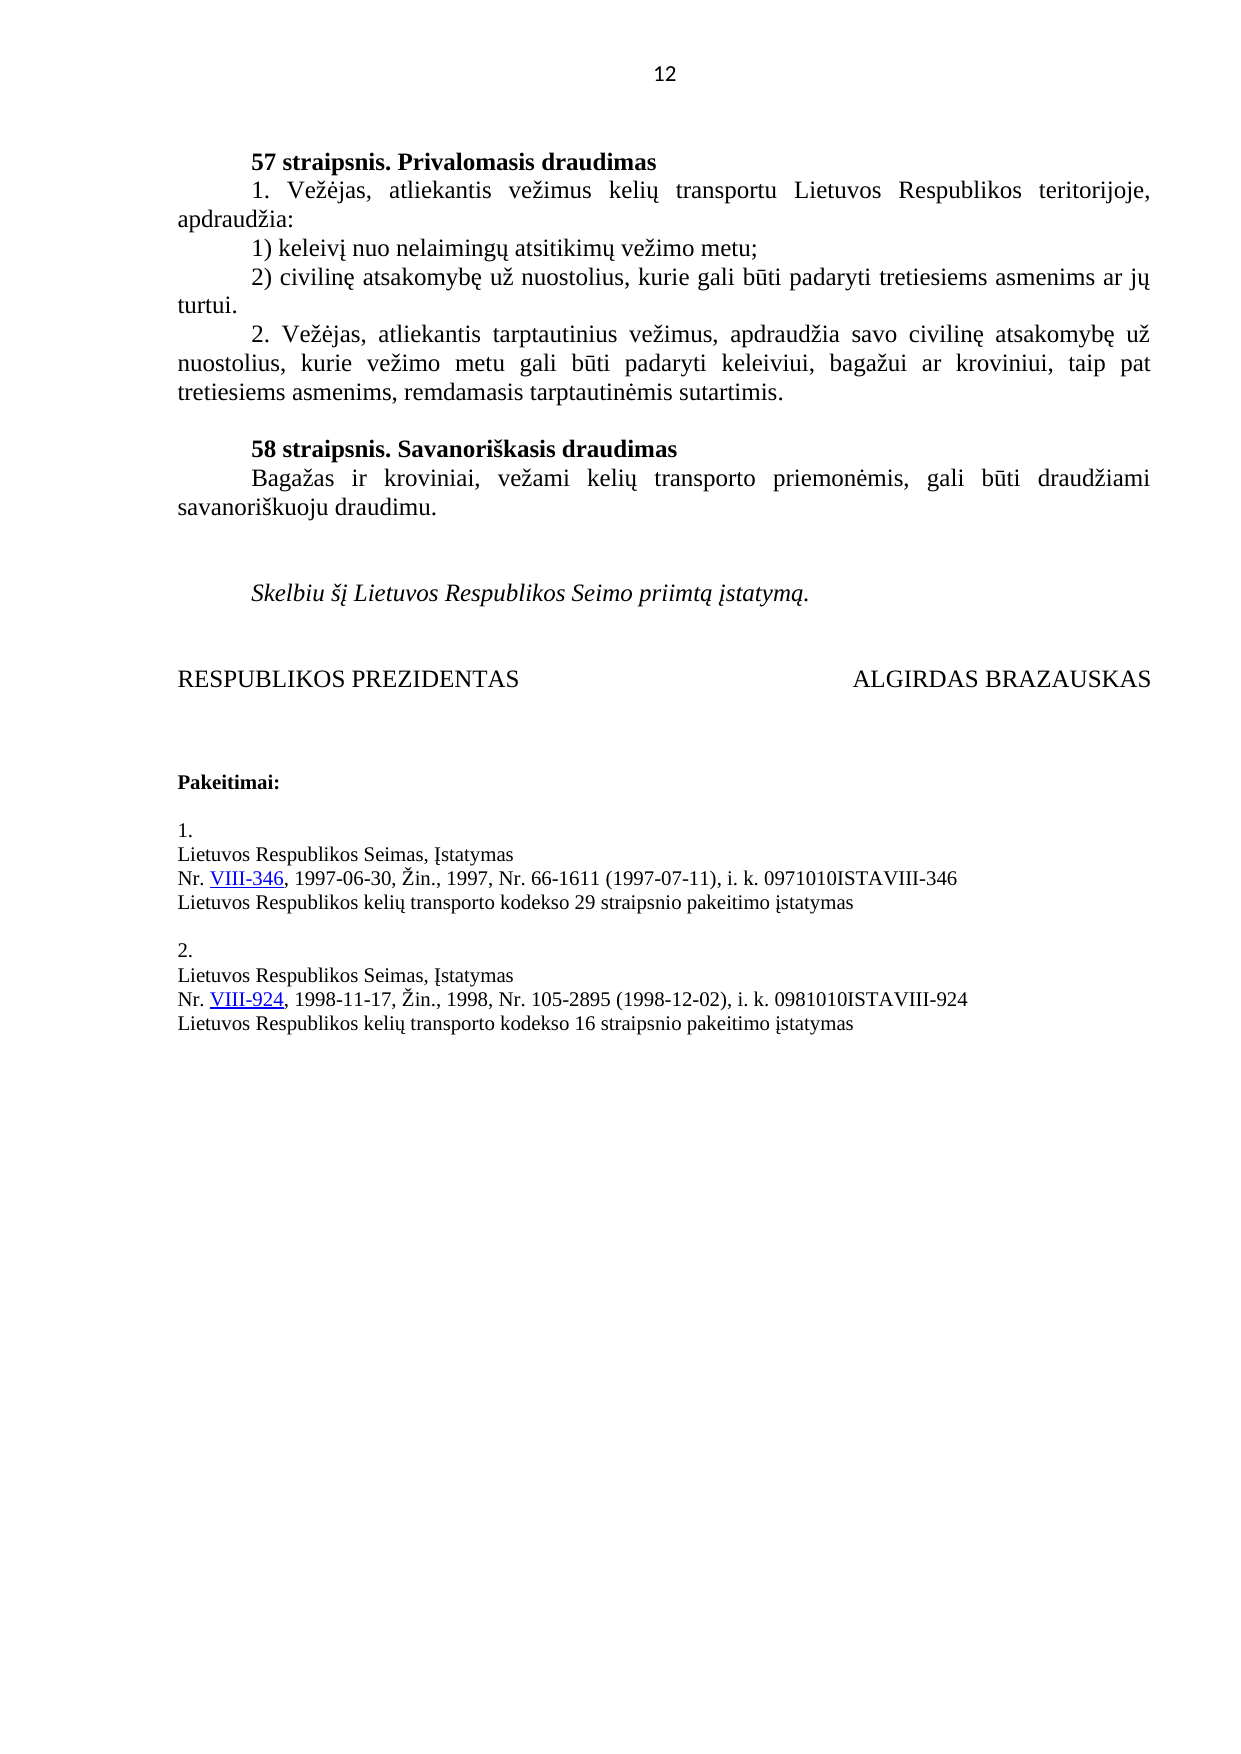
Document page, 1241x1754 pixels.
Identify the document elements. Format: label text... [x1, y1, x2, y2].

text 2) civilinę atsakomybę už nuostolius, kurie gali būti padaryti tretiesiems asmenims ar jų turtui. [177, 262, 1152, 319]
text Lietuvos Respublikos kelių transporto kodekso 16 straipsnio pakeitimo įstatymas [177, 1011, 1152, 1035]
text Bagažas ir kroviniai, vežami kelių transporto priemonėmis, gali būti draudžiami savanoriškuoju draudimu. [177, 463, 1152, 521]
text Lietuvos Respublikos kelių transporto kodekso 29 straipsnio pakeitimo įstatymas [177, 890, 1152, 914]
text 58 straipsnis. Savanoriškasis draudimas [177, 434, 1152, 463]
text Skelbiu šį Lietuvos Respublikos Seimo priimtą įstatymą. [177, 578, 1152, 607]
text Nr. VIII-924, 1998-11-17, Žin., 1998, Nr. 105-2895 (1998-12-02), i. k. 0981010ISTAVIII-924 [177, 987, 1152, 1011]
text Pakeitimai: [177, 770, 1152, 794]
text Lietuvos Respublikos Seimas, Įstatymas [177, 842, 1152, 866]
text Lietuvos Respublikos Seimas, Įstatymas [177, 962, 1152, 987]
text 1. [177, 818, 1152, 842]
text 57 straipsnis. Privalomasis draudimas [177, 147, 1152, 176]
text Nr. VIII-346, 1997-06-30, Žin., 1997, Nr. 66-1611 (1997-07-11), i. k. 0971010ISTAVIII-346 [177, 866, 1152, 890]
text 2. Vežėjas, atliekantis tarptautinius vežimus, apdraudžia savo civilinę atsakomybę už nuostolius, kurie vežimo metu gali būti padaryti keleiviui, bagažui ar kroviniui, taip pat tretiesiems asmenims, remdamasis tarptautinėmis sutartimis. [177, 319, 1152, 406]
text 1) keleivį nuo nelaimingų atsitikimų vežimo metu; [177, 233, 1152, 262]
text RESPUBLIKOS PREZIDENTAS ALGIRDAS BRAZAUSKAS [177, 664, 1152, 693]
text 1. Vežėjas, atliekantis vežimus kelių transportu Lietuvos Respublikos teritorijoje, apdraudžia: [177, 176, 1152, 233]
text 2. [177, 938, 1152, 962]
